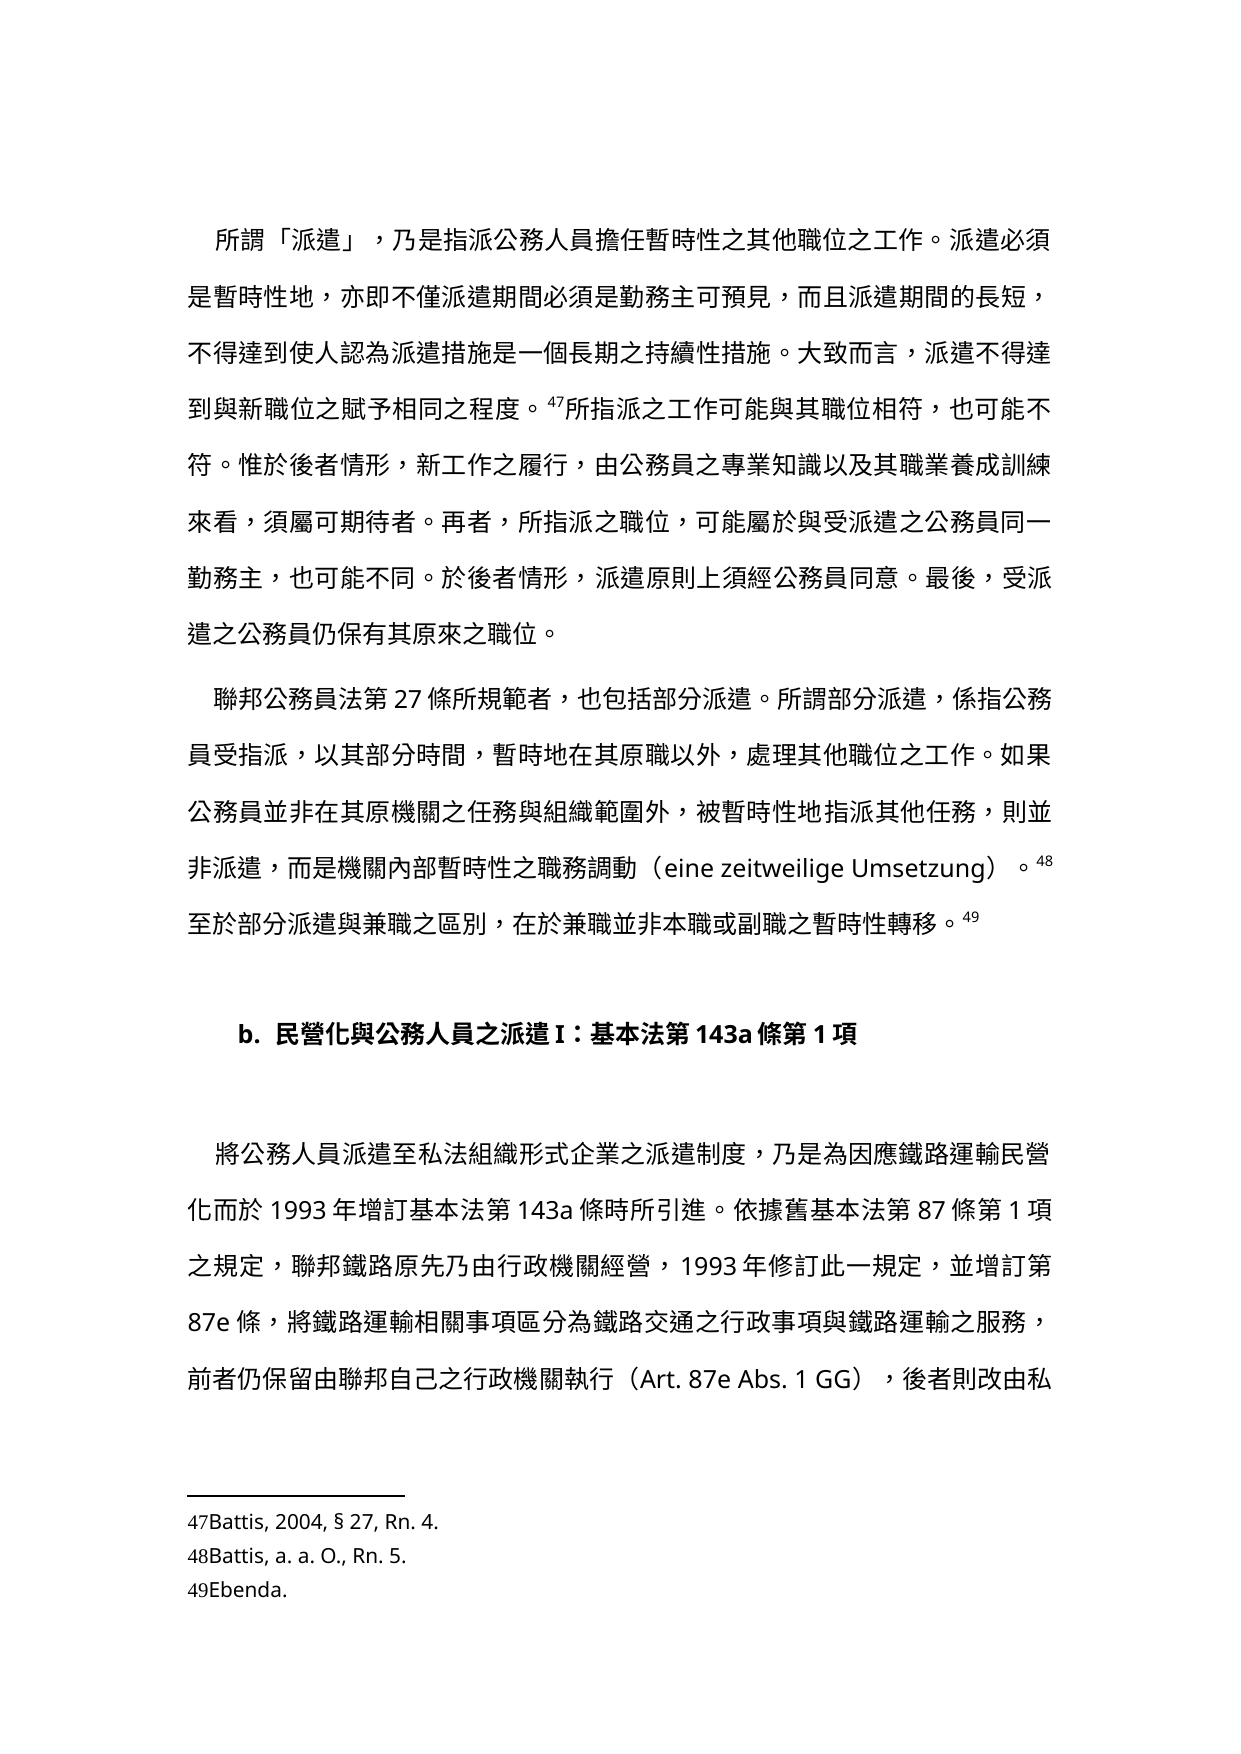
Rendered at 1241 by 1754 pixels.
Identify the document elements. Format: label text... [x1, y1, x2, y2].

text 所謂「派遣」，乃是指派公務人員擔任暫時性之其他職位之工作。派遣必須是暫時性地，亦即不僅派遣期間必須是勤務主可預見，而且派遣期間的長短，不得達到使人認為派遣措施是一個長期之持續性措施。大致而言，派遣不得達到與新職位之賦予相同之程度。所指派之工作可能與其職位相符，也可能不符。惟於後者情形，新工作之履行，由公務員之專業知識以及其職業養成訓練來看，須屬可期待者。再者，所指派之職位，可能屬於與受派遣之公務員同一勤務主，也可能不同。於後者情形，派遣原則上須經公務員同意。最後，受派遣之公務員仍保有其原來之職位。 [187, 214, 1053, 645]
text Ebenda. [187, 1576, 1053, 1604]
text Battis, a. a. O., Rn. 5. [187, 1541, 1053, 1570]
text Battis, 2004, § 27, Rn. 4. [187, 1507, 1053, 1536]
text 聯邦公務員法第27條所規範者，也包括部分派遣。所謂部分派遣，係指公務員受指派，以其部分時間，暫時地在其原職以外，處理其他職位之工作。如果公務員並非在其原機關之任務與組織範圍外，被暫時性地指派其他任務，則並非派遣，而是機關內部暫時性之職務調動（eine zeitweilige Umsetzung）。至於部分派遣與兼職之區別，在於兼職並非本職或副職之暫時性轉移。 [187, 673, 1053, 935]
list 民營化與公務人員之派遣I：基本法第143a條第1項 [237, 1008, 1053, 1045]
text 將公務人員派遣至私法組織形式企業之派遣制度，乃是為因應鐵路運輸民營化而於1993年增訂基本法第143a條時所引進。依據舊基本法第87條第1項之規定，聯邦鐵路原先乃由行政機關經營，1993年修訂此一規定，並增訂第87e條，將鐵路運輸相關事項區分為鐵路交通之行政事項與鐵路運輸之服務，前者仍保留由聯邦自己之行政機關執行（Art. 87e Abs. 1 GG），後者則改由私法組織形式之經濟企業來經營（Art. 87e Abs. 3 GG）。由此一規定可以看出，德國鐵路改革之目標，不僅在形式之私人化，也包括實質之私人化。 [187, 1127, 1053, 1390]
